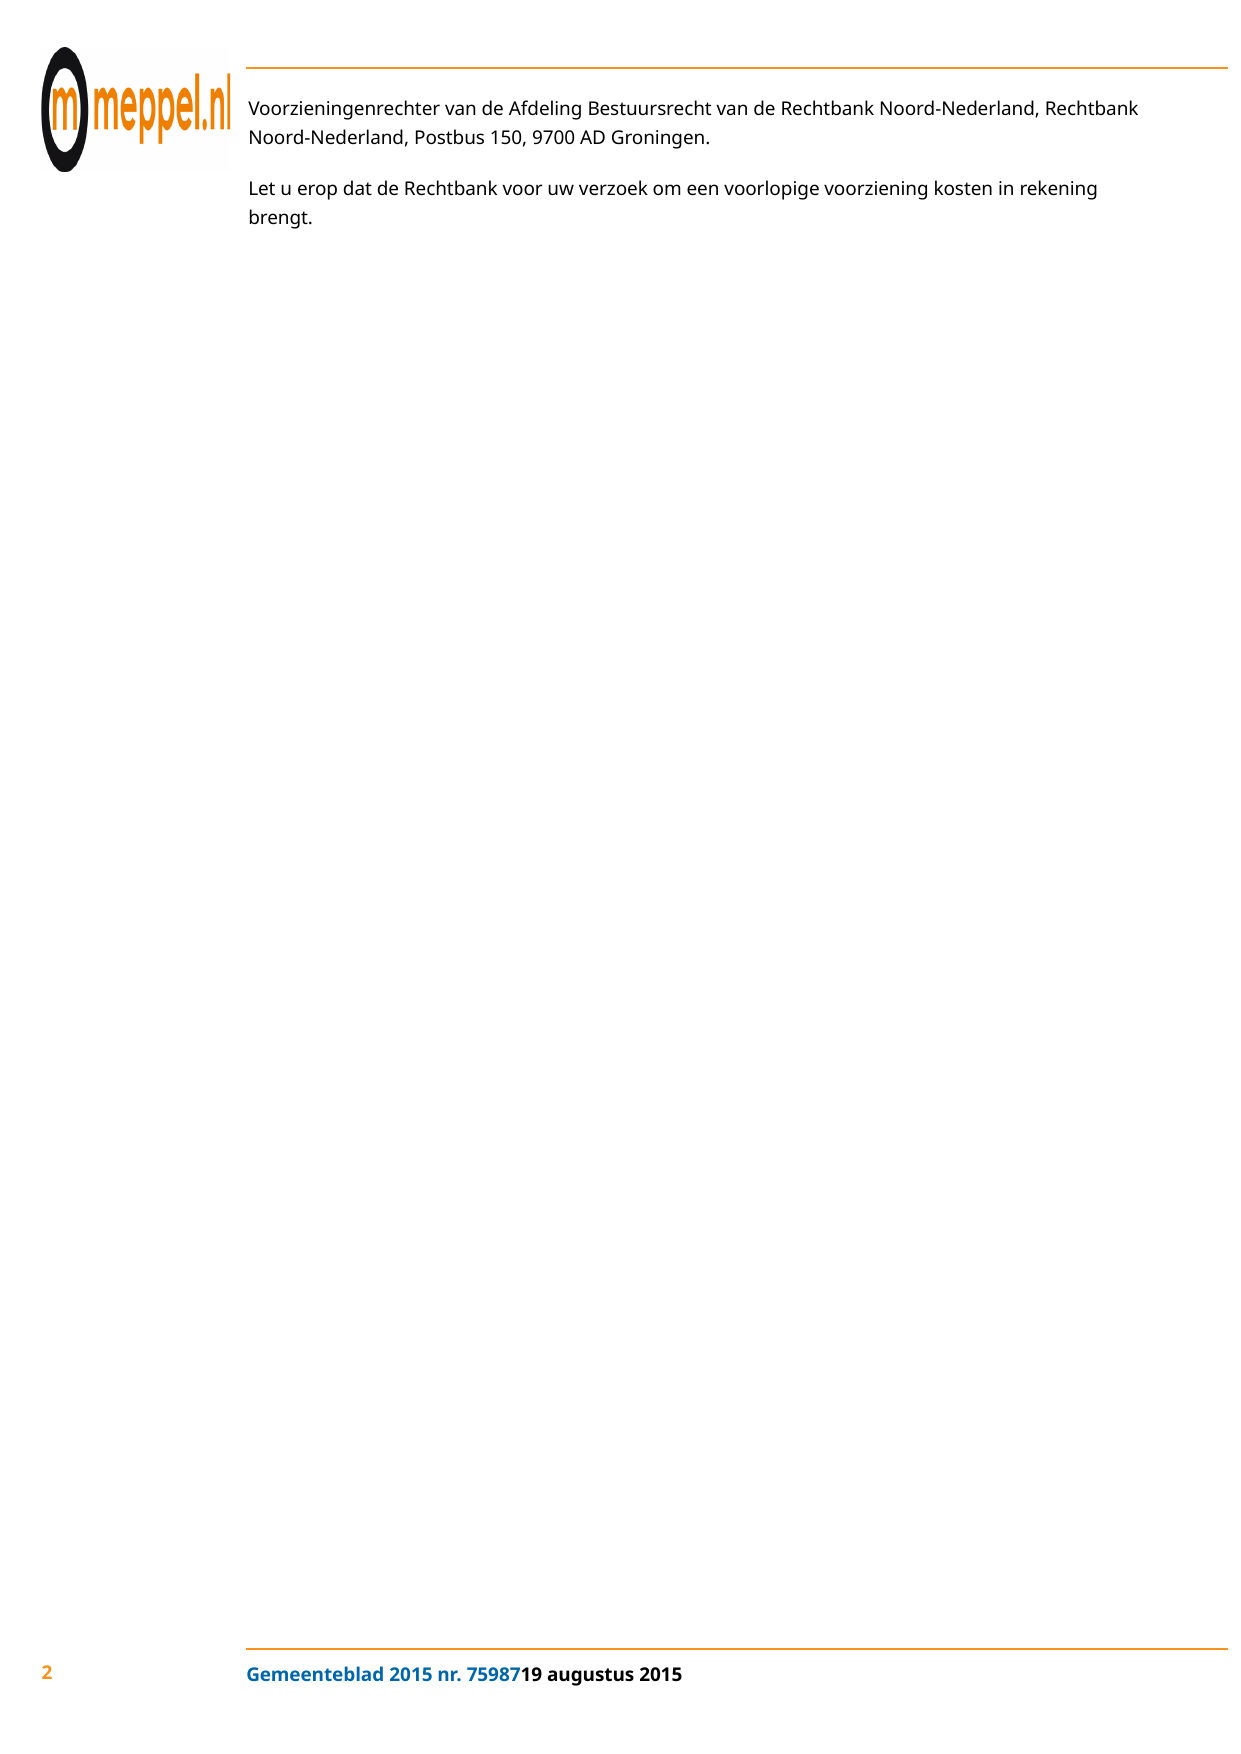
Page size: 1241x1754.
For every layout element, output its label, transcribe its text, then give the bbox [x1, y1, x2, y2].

text Let u erop dat de Rechtbank voor uw verzoek om een voorlopige voorziening kosten in rekening brengt. [248, 175, 1152, 230]
text Voorzieningenrechter van de Afdeling Bestuursrecht van de Rechtbank Noord-Nederland, Rechtbank Noord-Nederland, Postbus 150, 9700 AD Groningen. [248, 95, 1152, 150]
picture [41, 47, 231, 172]
